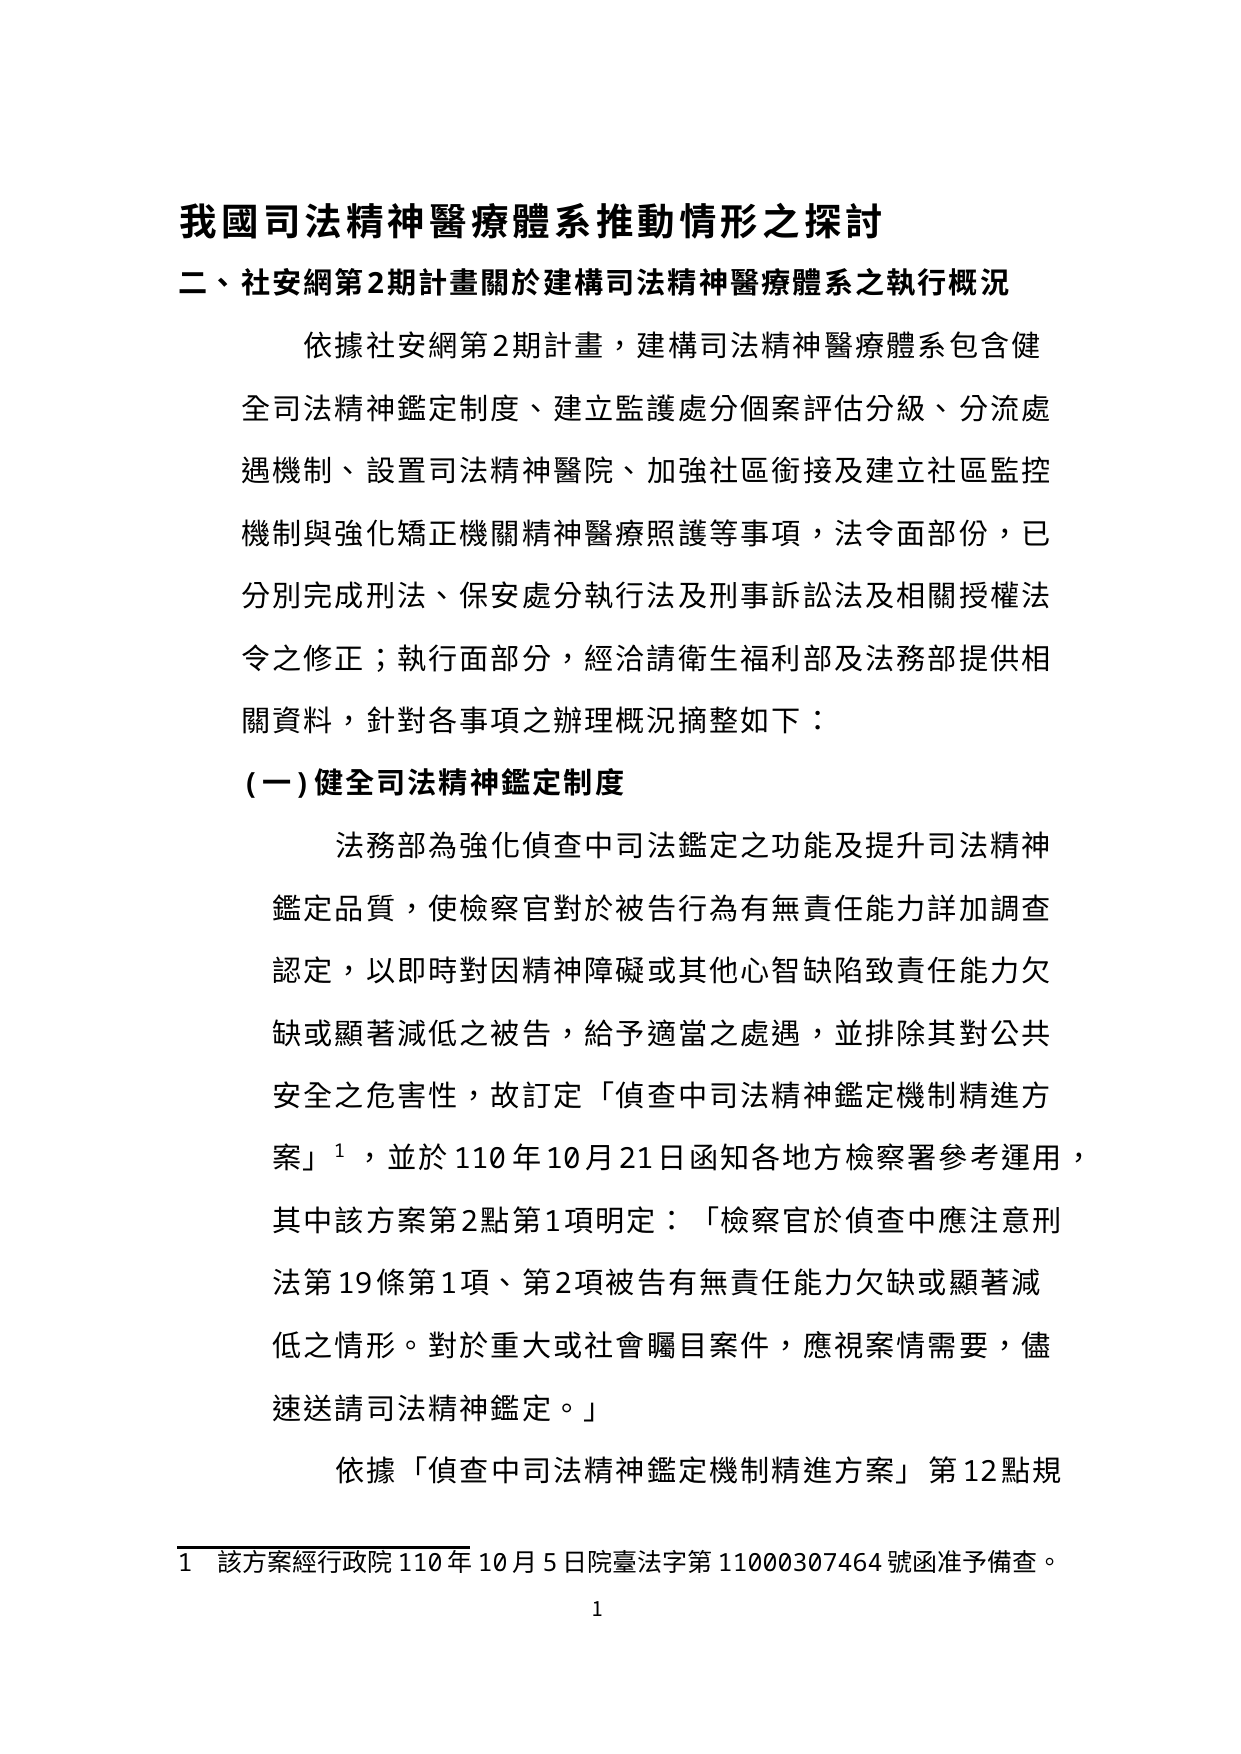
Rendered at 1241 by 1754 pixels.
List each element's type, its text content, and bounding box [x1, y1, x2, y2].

text 該方案經行政院110年10月5日院臺法字第11000307464號函准予備查。 [177, 1548, 1063, 1577]
text 依據「偵查中司法精神鑑定機制精進方案」第12點規定，衛生福利部於111年11月訂定「刑事案件司法精神鑑定收費參考基準」，該參考基準係衡酌司法精神醫療專業養成及反映實務成本，訂定最低收費標準建議，依所附之「刑事案件司法精神鑑定收費估算表」說明，簡易、一般及複雜案件之最低鑑定費用各約2萬元、4萬元及6萬元，特殊重大案件則需10萬8千元以上。 [266, 1427, 1063, 1490]
text 依據社安網第2期計畫，建構司法精神醫療體系包含健全司法精神鑑定制度、建立監護處分個案評估分級、分流處遇機制、設置司法精神醫院、加強社區銜接及建立社區監控機制與強化矯正機關精神醫療照護等事項，法令面部份，已分別完成刑法、保安處分執行法及刑事訴訟法及相關授權法令之修正；執行面部分，經洽請衛生福利部及法務部提供相關資料，針對各事項之辦理概況摘整如下： [236, 302, 1063, 740]
text (一)健全司法精神鑑定制度 [236, 740, 1063, 802]
text 我國司法精神醫療體系推動情形之探討 [177, 177, 1063, 240]
text 二、社安網第2期計畫關於建構司法精神醫療體系之執行概況 [177, 240, 1063, 302]
text 法務部為強化偵查中司法鑑定之功能及提升司法精神鑑定品質，使檢察官對於被告行為有無責任能力詳加調查認定，以即時對因精神障礙或其他心智缺陷致責任能力欠缺或顯著減低之被告，給予適當之處遇，並排除其對公共安全之危害性，故訂定「偵查中司法精神鑑定機制精進方案」，並於110年10月21日函知各地方檢察署參考運用，其中該方案第2點第1項明定：「檢察官於偵查中應注意刑法第19條第1項、第2項被告有無責任能力欠缺或顯著減低之情形。對於重大或社會矚目案件，應視案情需要，儘速送請司法精神鑑定。」 [266, 802, 1063, 1427]
